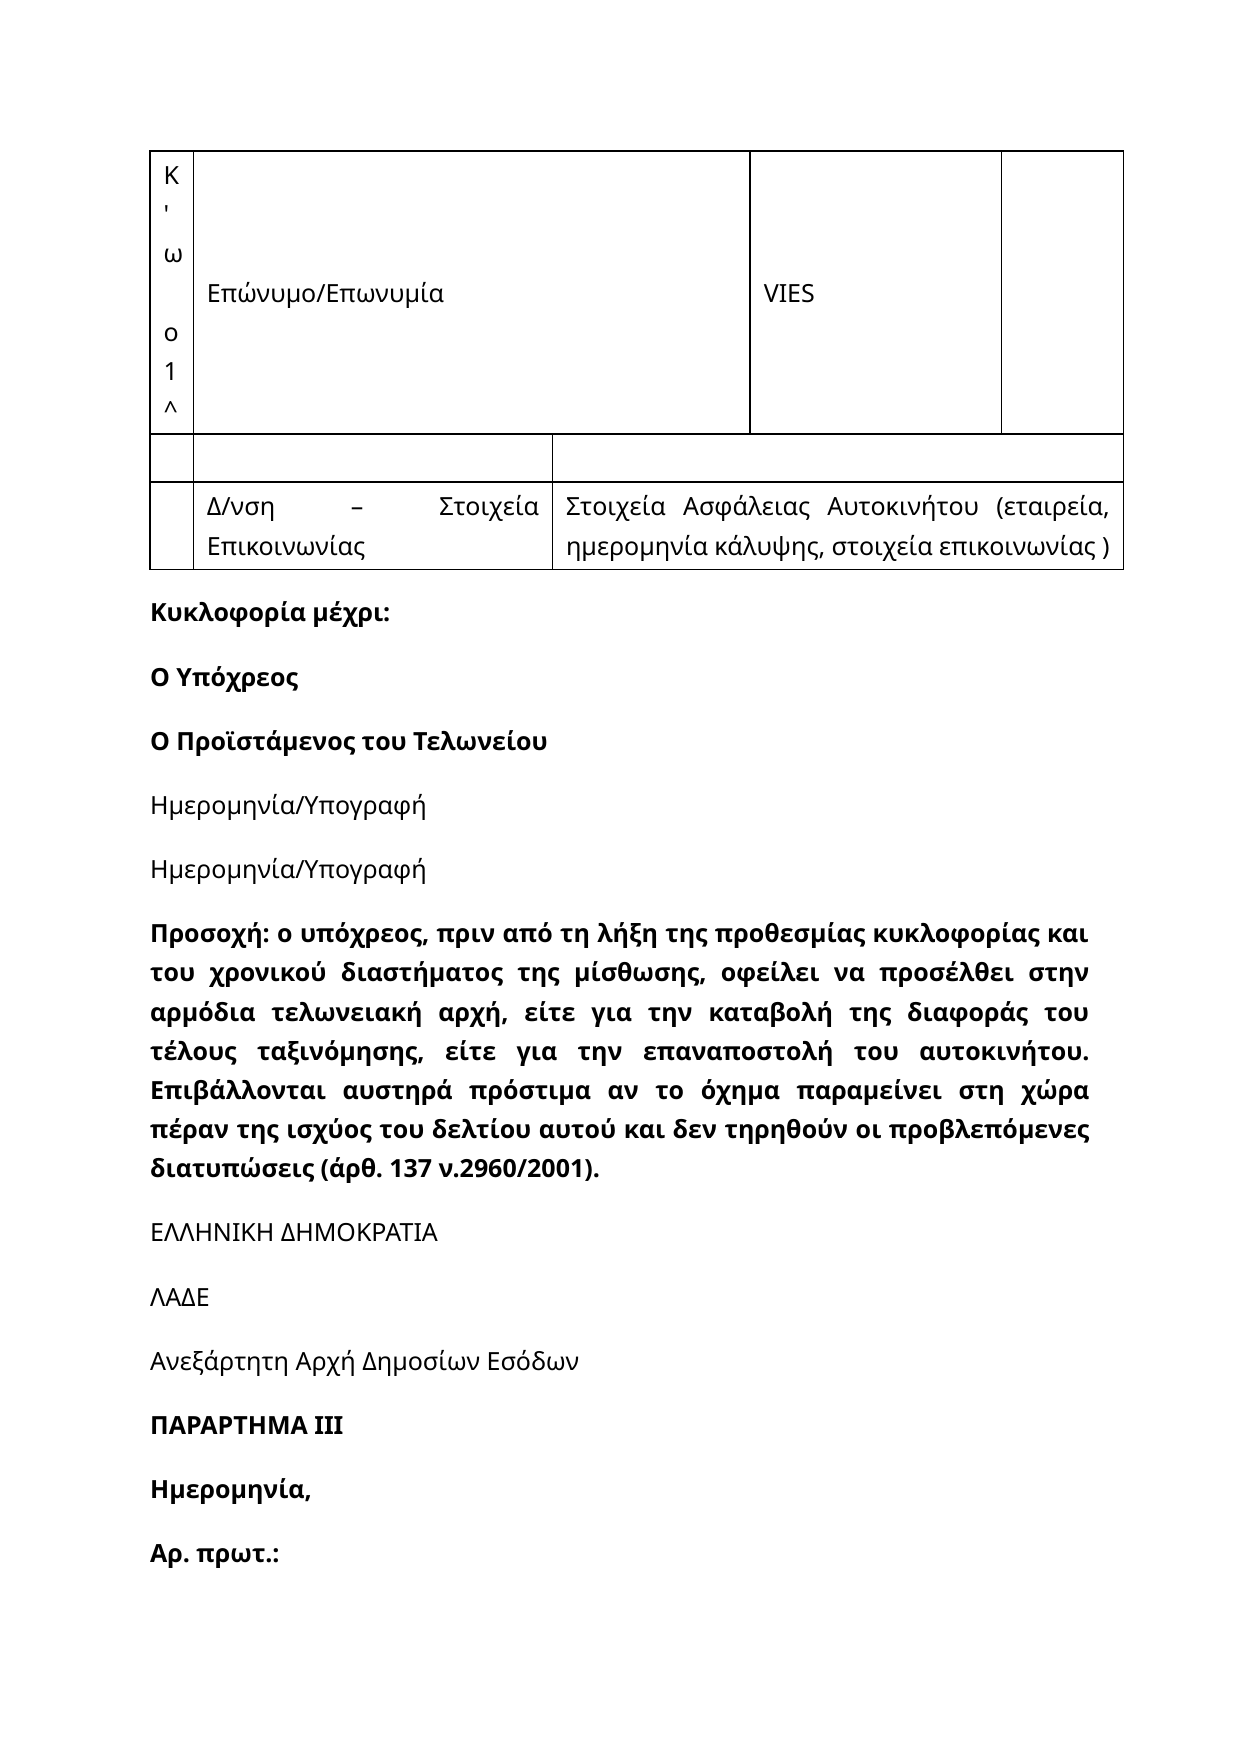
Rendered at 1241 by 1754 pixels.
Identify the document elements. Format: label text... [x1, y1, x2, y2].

table_cell [194, 435, 552, 481]
text Ημερομηνία, [150, 1472, 1090, 1506]
table_cell [151, 483, 193, 568]
text ΕΛΛΗΝΙΚΗ ΔΗΜΟΚΡΑΤΙΑ [150, 1215, 1090, 1249]
text ΠΑΡΑΡΤΗΜΑ ΙΙΙ [150, 1408, 1090, 1442]
table_cell Δ/νση – Στοιχεία Επικοινωνίας [194, 483, 552, 568]
text Ο Υπόχρεος [150, 659, 1090, 693]
text Ημερομηνία/Υπογραφή [150, 852, 1090, 886]
text ΛΑΔΕ [150, 1279, 1090, 1313]
text Ανεξάρτητη Αρχή Δημοσίων Εσόδων [150, 1343, 1090, 1377]
text Ο Προϊστάμενος του Τελωνείου [150, 723, 1090, 757]
text Αρ. πρωτ.: [150, 1536, 1090, 1570]
text Κυκλοφορία μέχρι: [150, 595, 1090, 629]
table_cell [1002, 152, 1123, 433]
text Ημερομηνία/Υπογραφή [150, 788, 1090, 822]
table_cell [553, 435, 1123, 481]
table_cell Κ 'ω ο 1^ [151, 152, 193, 433]
text Προσοχή: ο υπόχρεος, πριν από τη λήξη της προθεσμίας κυκλοφορίας και του χρονικού διαστήματος της μίσθωσης, οφείλει να προσέλθει στην αρμόδια τελωνειακή αρχή, είτε για την καταβολή της διαφοράς του τέλους ταξινόμησης, είτε για την επαναποστολή του αυτοκινήτου. Επιβάλλονται αυστηρά πρόστιμα αν το όχημα παραμείνει στη χώρα πέραν της ισχύος του δελτίου αυτού και δεν τηρηθούν οι προβλεπόμενες διατυπώσεις (άρθ. 137 ν.2960/2001). [150, 916, 1090, 1185]
table_cell Στοιχεία Ασφάλειας Αυτοκινήτου (εταιρεία, ημερομηνία κάλυψης, στοιχεία επικοινωνίας ) [553, 483, 1123, 568]
table_cell VIES [751, 152, 1001, 433]
table_cell Επώνυμο/Επωνυμία [194, 152, 749, 433]
table_cell [151, 435, 193, 481]
